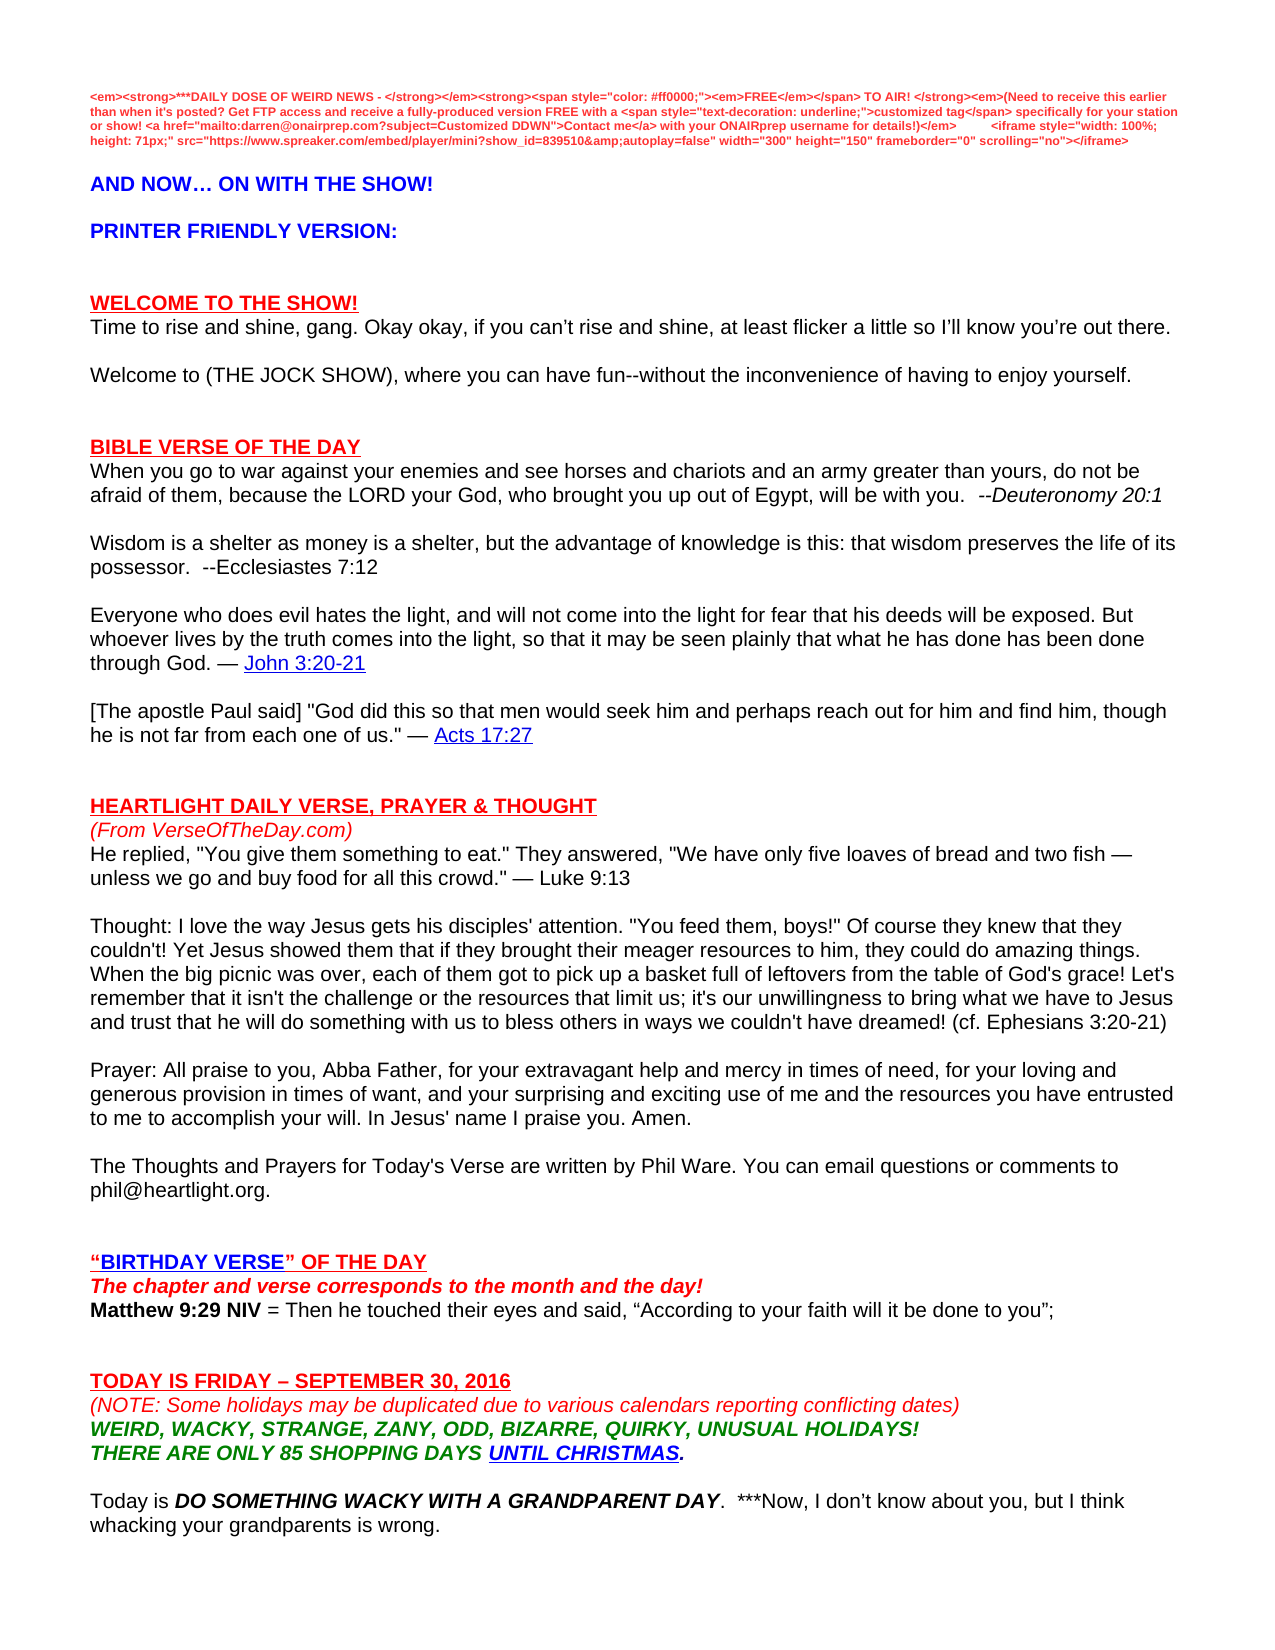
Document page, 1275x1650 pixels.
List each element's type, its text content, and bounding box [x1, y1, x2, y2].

text Welcome to (THE JOCK SHOW), where you can have fun--without the inconvenience of having to enjoy yourself. [90, 363, 1185, 387]
text BIBLE VERSE OF THE DAY [90, 435, 1185, 459]
text Everyone who does evil hates the light, and will not come into the light for fear that his deeds will be exposed. But whoever lives by the truth comes into the light, so that it may be seen plainly that what he has done has been done through God. — John 3:20-21 [90, 603, 1185, 674]
text The chapter and verse corresponds to the month and the day! [90, 1273, 1185, 1297]
text Prayer: All praise to you, Abba Father, for your extravagant help and mercy in times of need, for your loving and generous provision in times of want, and your surprising and exciting use of me and the resources you have entrusted to me to accomplish your will. In Jesus' name I praise you. Amen. [90, 1058, 1185, 1130]
text “BIRTHDAY VERSE” OF THE DAY [90, 1249, 1185, 1273]
text HEARTLIGHT DAILY VERSE, PRAYER & THOUGHT [90, 794, 1185, 818]
text Wisdom is a shelter as money is a shelter, but the advantage of knowledge is this: that wisdom preserves the life of its possessor. --Ecclesiastes 7:12 [90, 531, 1185, 579]
text Time to rise and shine, gang. Okay okay, if you can’t rise and shine, at least flicker a little so I’ll know you’re out there. [90, 315, 1185, 339]
text PRINTER FRIENDLY VERSION: [90, 219, 1185, 243]
text (NOTE: Some holidays may be duplicated due to various calendars reporting conflicting dates) WEIRD, WACKY, STRANGE, ZANY, ODD, BIZARRE, QUIRKY, UNUSUAL HOLIDAYS! THERE ARE ONLY 85 SHOPPING DAYS UNTIL CHRISTMAS. [90, 1393, 1185, 1465]
text <em><strong>***DAILY DOSE OF WEIRD NEWS - </strong></em><strong><span style="color: #ff0000;"><em>FREE</em></span> TO AIR! </strong><em>(Need to receive this earlier than when it's posted? Get FTP access and receive a fully-produced version FREE with a <span style="text-decoration: underline;">customized tag</span> specifically for your station or show! <a href="mailto:darren@onairprep.com?subject=Customized DDWN">Contact me</a> with your ONAIRprep username for details!)</em> <iframe style="width: 100%; height: 71px;" src="https://www.spreaker.com/embed/player/mini?show_id=839510&amp;autoplay=false" width="300" height="150" frameborder="0" scrolling="no"></iframe> [90, 90, 1185, 147]
text Thought: I love the way Jesus gets his disciples' attention. "You feed them, boys!" Of course they knew that they couldn't! Yet Jesus showed them that if they brought their meager resources to him, they could do amazing things. When the big picnic was over, each of them got to pick up a basket full of leftovers from the table of God's grace! Let's remember that it isn't the challenge or the resources that limit us; it's our unwillingness to bring what we have to Jesus and trust that he will do something with us to bless others in ways we couldn't have dreamed! (cf. Ephesians 3:20-21) [90, 914, 1185, 1034]
text TODAY IS FRIDAY – SEPTEMBER 30, 2016 [90, 1369, 1185, 1393]
text WELCOME TO THE SHOW! [90, 291, 1185, 315]
text Matthew 9:29 NIV = Then he touched their eyes and said, “According to your faith will it be done to you”; [90, 1297, 1185, 1321]
text AND NOW… ON WITH THE SHOW! [90, 171, 1185, 195]
text The Thoughts and Prayers for Today's Verse are written by Phil Ware. You can email questions or comments to phil@heartlight.org. [90, 1154, 1185, 1202]
text (From VerseOfTheDay.com) [90, 818, 1185, 842]
text When you go to war against your enemies and see horses and chariots and an army greater than yours, do not be afraid of them, because the LORD your God, who brought you up out of Egypt, will be with you. --Deuteronomy 20:1 [90, 459, 1185, 507]
text He replied, "You give them something to eat." They answered, "We have only five loaves of bread and two fish — unless we go and buy food for all this crowd." — Luke 9:13 [90, 842, 1185, 890]
list Today is DO SOMETHING WACKY WITH A GRANDPARENT DAY. ***Now, I don’t know about you, but I think whacking your grandparents is wrong. [90, 1489, 1185, 1537]
text [The apostle Paul said] "God did this so that men would seek him and perhaps reach out for him and find him, though he is not far from each one of us." — Acts 17:27 [90, 698, 1185, 746]
